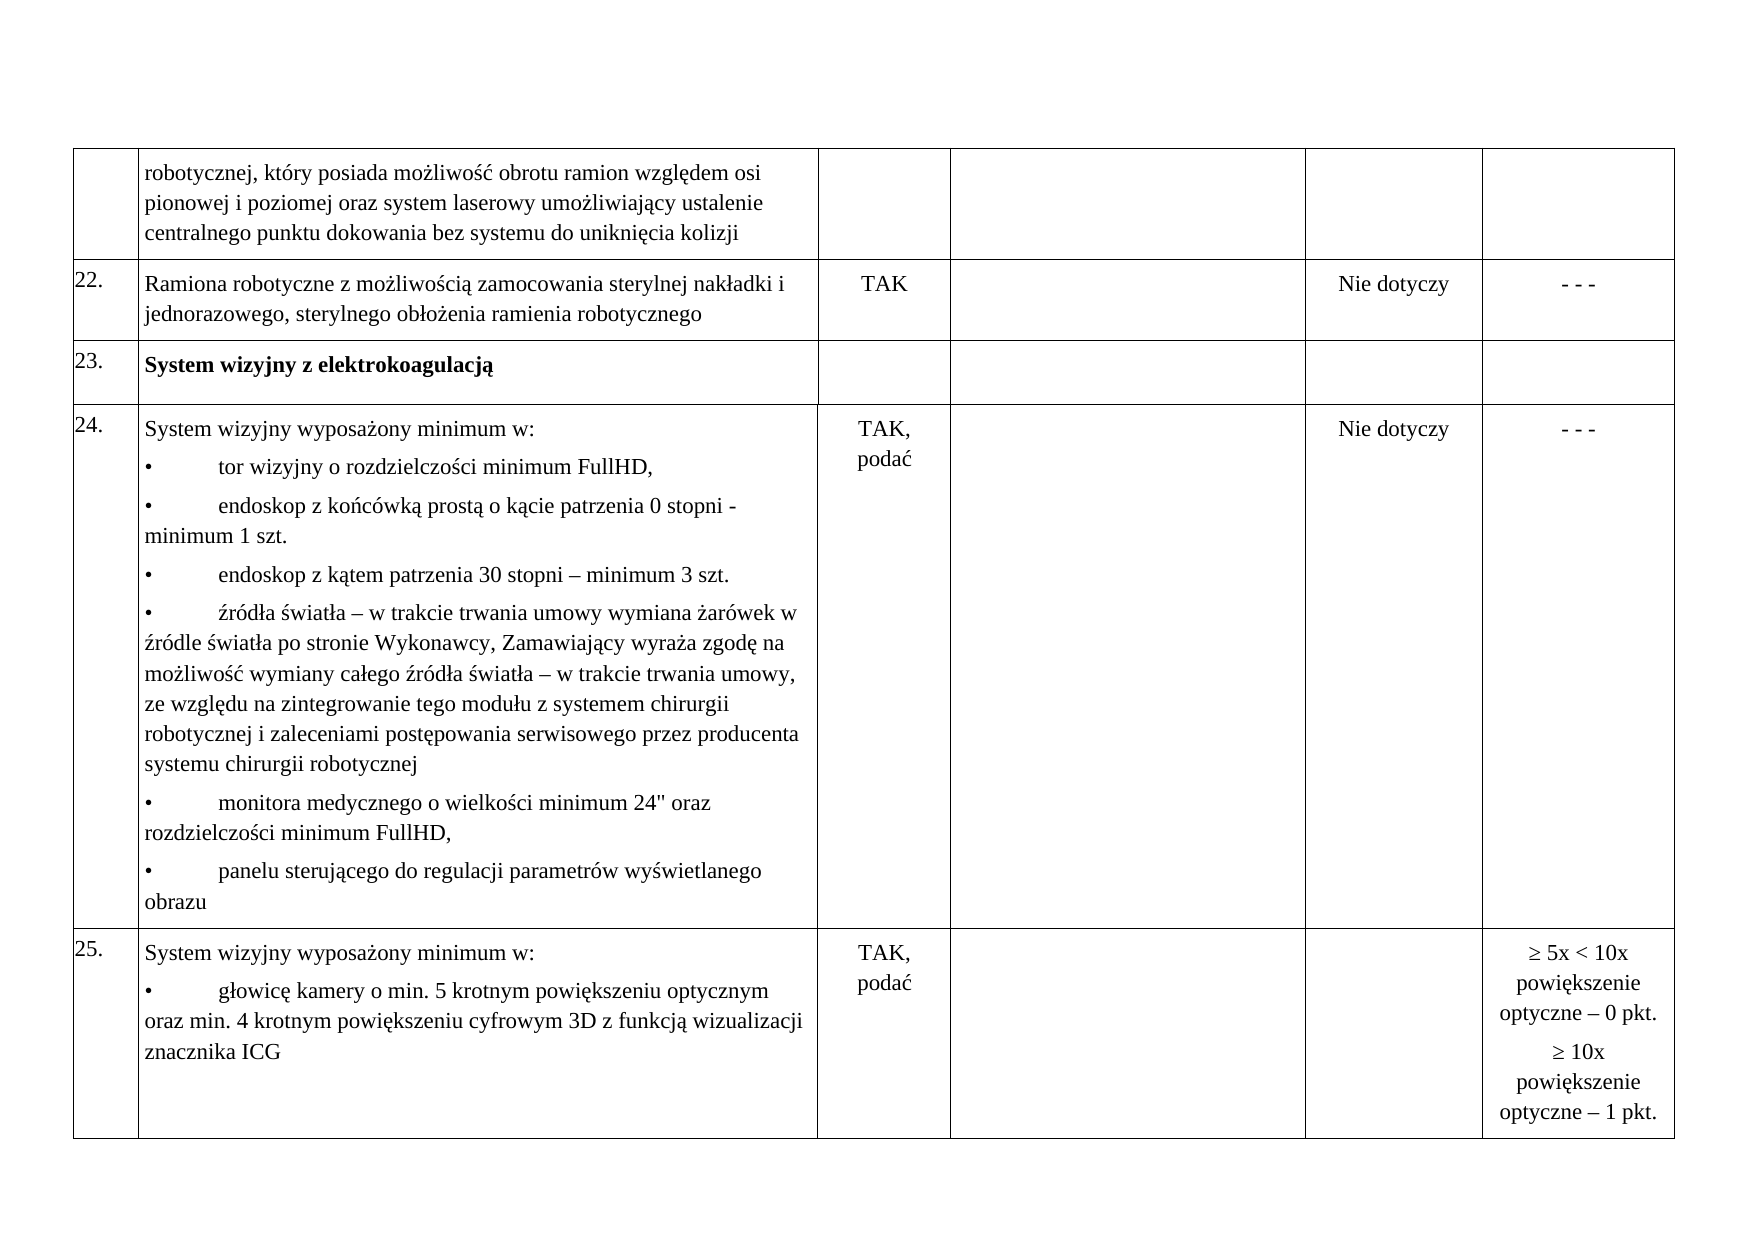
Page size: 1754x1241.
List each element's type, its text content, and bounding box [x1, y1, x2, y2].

table_cell [951, 260, 1305, 340]
table_cell [1306, 929, 1482, 1138]
table_cell [74, 341, 138, 404]
table_cell [951, 149, 1305, 259]
table_cell - - - [1483, 405, 1674, 928]
table_cell Ramiona robotyczne z możliwością zamocowania sterylnej nakładki i jednorazowego, sterylnego obłożenia ramienia robotycznego [139, 260, 818, 340]
table_cell ≥ 5x < 10x powiększenie optyczne – 0 pkt. ≥ 10x powiększenie optyczne – 1 pkt. [1483, 929, 1674, 1138]
table_cell [1483, 341, 1674, 404]
table_cell Nie dotyczy [1306, 405, 1482, 928]
table_cell [74, 405, 138, 928]
table_cell [951, 405, 1305, 928]
table_cell [951, 341, 1305, 404]
table_cell System wizyjny wyposażony minimum w: • głowicę kamery o min. 5 krotnym powiększeniu optycznym oraz min. 4 krotnym powiększeniu cyfrowym 3D z funkcją wizualizacji znacznika ICG [139, 929, 817, 1138]
table_cell Nie dotyczy [1306, 260, 1482, 340]
table_cell [1306, 341, 1482, 404]
table_cell [74, 260, 138, 340]
table_cell TAK, podać [818, 405, 950, 928]
table_cell [74, 149, 138, 259]
table_cell TAK, podać [818, 929, 950, 1138]
table_cell robotycznej, który posiada możliwość obrotu ramion względem osi pionowej i poziomej oraz system laserowy umożliwiający ustalenie centralnego punktu dokowania bez systemu do uniknięcia kolizji [139, 149, 818, 259]
table_cell [819, 341, 950, 404]
table_cell [819, 149, 950, 259]
table_cell System wizyjny z elektrokoagulacją [139, 341, 818, 404]
table_cell - - - [1483, 149, 1674, 259]
table_cell [951, 929, 1305, 1138]
table_cell [1306, 149, 1482, 259]
table_cell System wizyjny wyposażony minimum w: • tor wizyjny o rozdzielczości minimum FullHD, • endoskop z końcówką prostą o kącie patrzenia 0 stopni - minimum 1 szt. • endoskop z kątem patrzenia 30 stopni – minimum 3 szt. • źródła światła – w trakcie trwania umowy wymiana żarówek w źródle światła po stronie Wykonawcy, Zamawiający wyraża zgodę na możliwość wymiany całego źródła światła – w trakcie trwania umowy, ze względu na zintegrowanie tego modułu z systemem chirurgii robotycznej i zaleceniami postępowania serwisowego przez producenta systemu chirurgii robotycznej • monitora medycznego o wielkości minimum 24" oraz rozdzielczości minimum FullHD, • panelu sterującego do regulacji parametrów wyświetlanego obrazu [139, 405, 817, 928]
table_cell - - - [1483, 260, 1674, 340]
table_cell TAK [819, 260, 950, 340]
table_cell [74, 929, 138, 1138]
